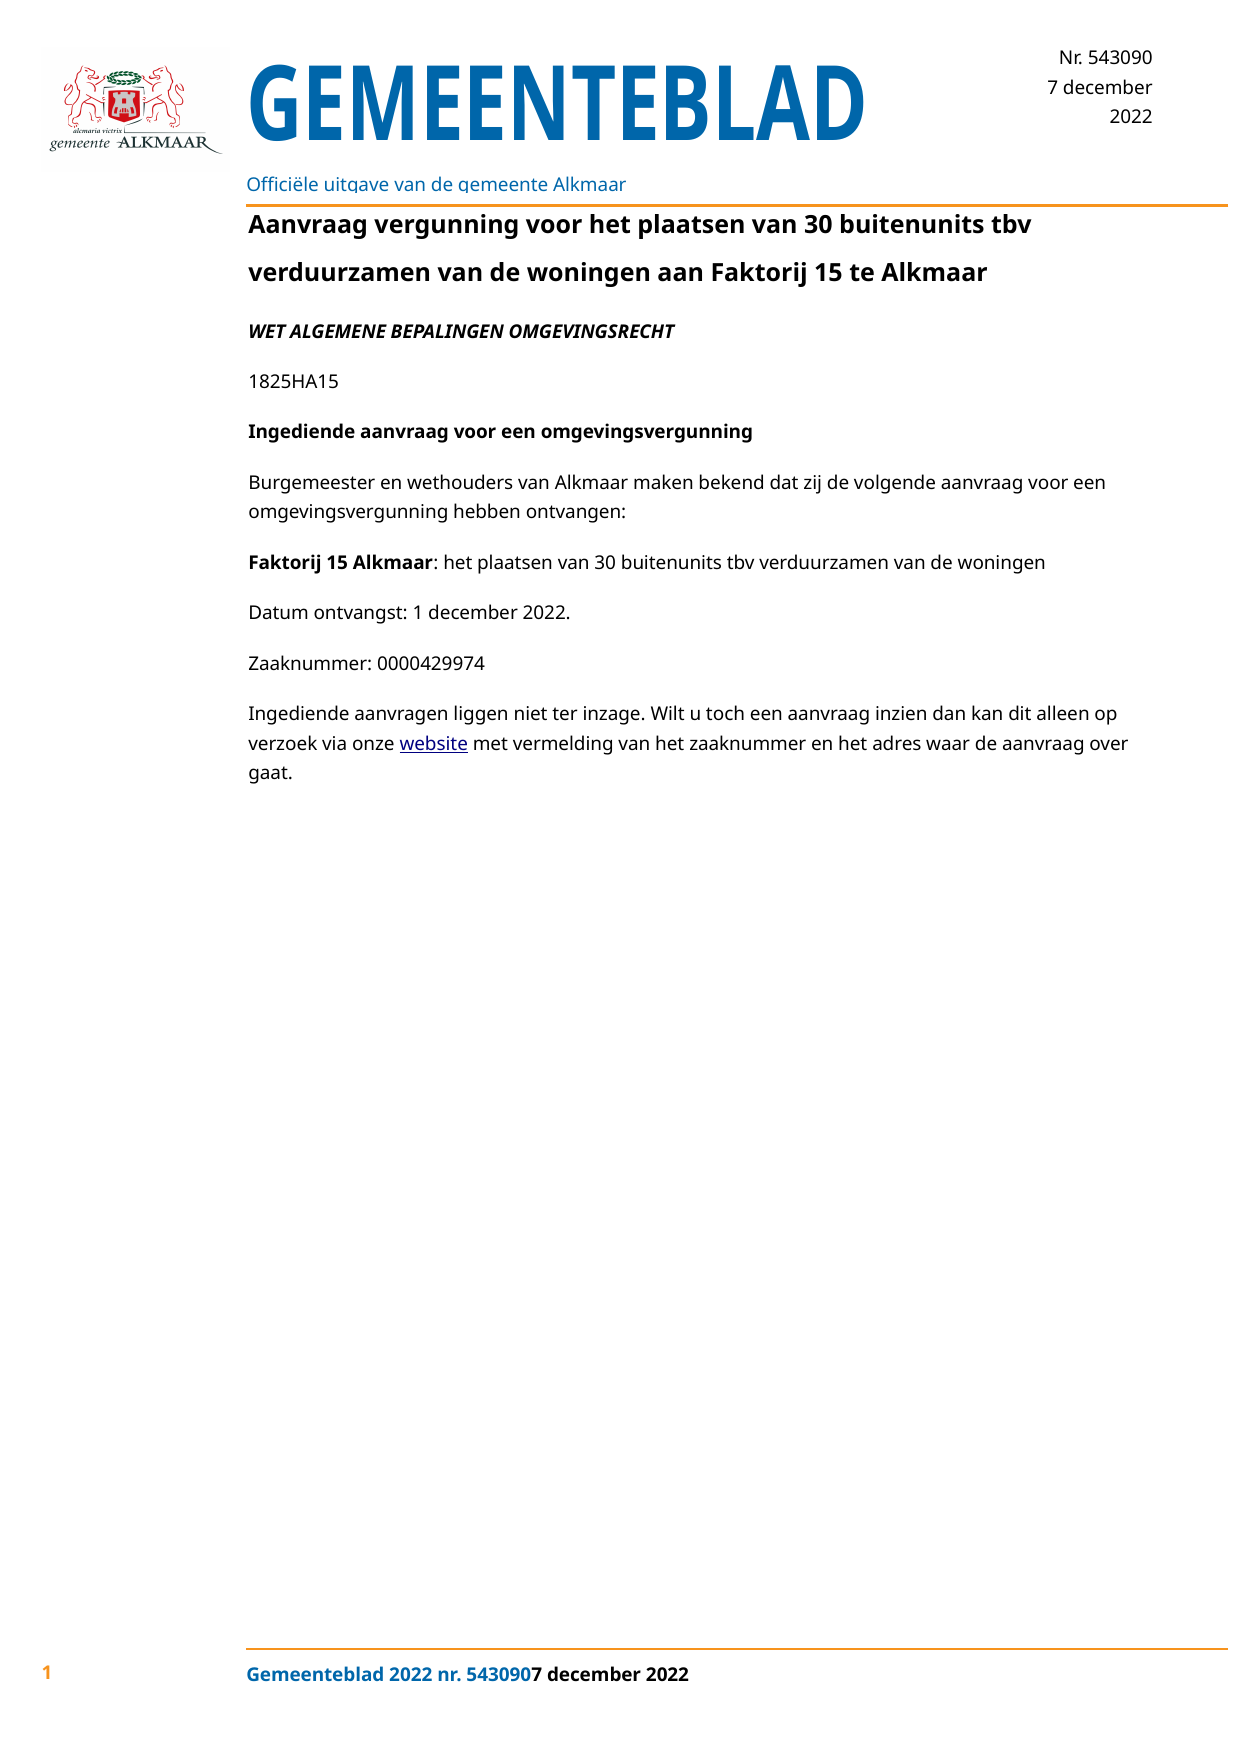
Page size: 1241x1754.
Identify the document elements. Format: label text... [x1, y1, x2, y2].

text Burgemeester en wethouders van Alkmaar maken bekend dat zij de volgende aanvraag voor een omgevingsvergunning hebben ontvangen: [248, 469, 1152, 524]
text Datum ontvangst: 1 december 2022. [248, 599, 1152, 625]
picture [41, 47, 231, 172]
text Zaaknummer: 0000429974 [248, 650, 1152, 676]
text WET ALGEMENE BEPALINGEN OMGEVINGSRECHT [248, 318, 1152, 344]
text Faktorij 15 Alkmaar: het plaatsen van 30 buitenunits tbv verduurzamen van de woningen [248, 549, 1152, 575]
text Aanvraag vergunning voor het plaatsen van 30 buitenunits tbv verduurzamen van de woningen aan Faktorij 15 te Alkmaar [248, 207, 1152, 288]
text 1825HA15 [248, 368, 1152, 394]
text Ingediende aanvraag voor een omgevingsvergunning [248, 419, 1152, 444]
text Ingediende aanvragen liggen niet ter inzage. Wilt u toch een aanvraag inzien dan kan dit alleen op verzoek via onze website met vermelding van het zaaknummer en het adres waar de aanvraag over gaat. [248, 700, 1152, 785]
